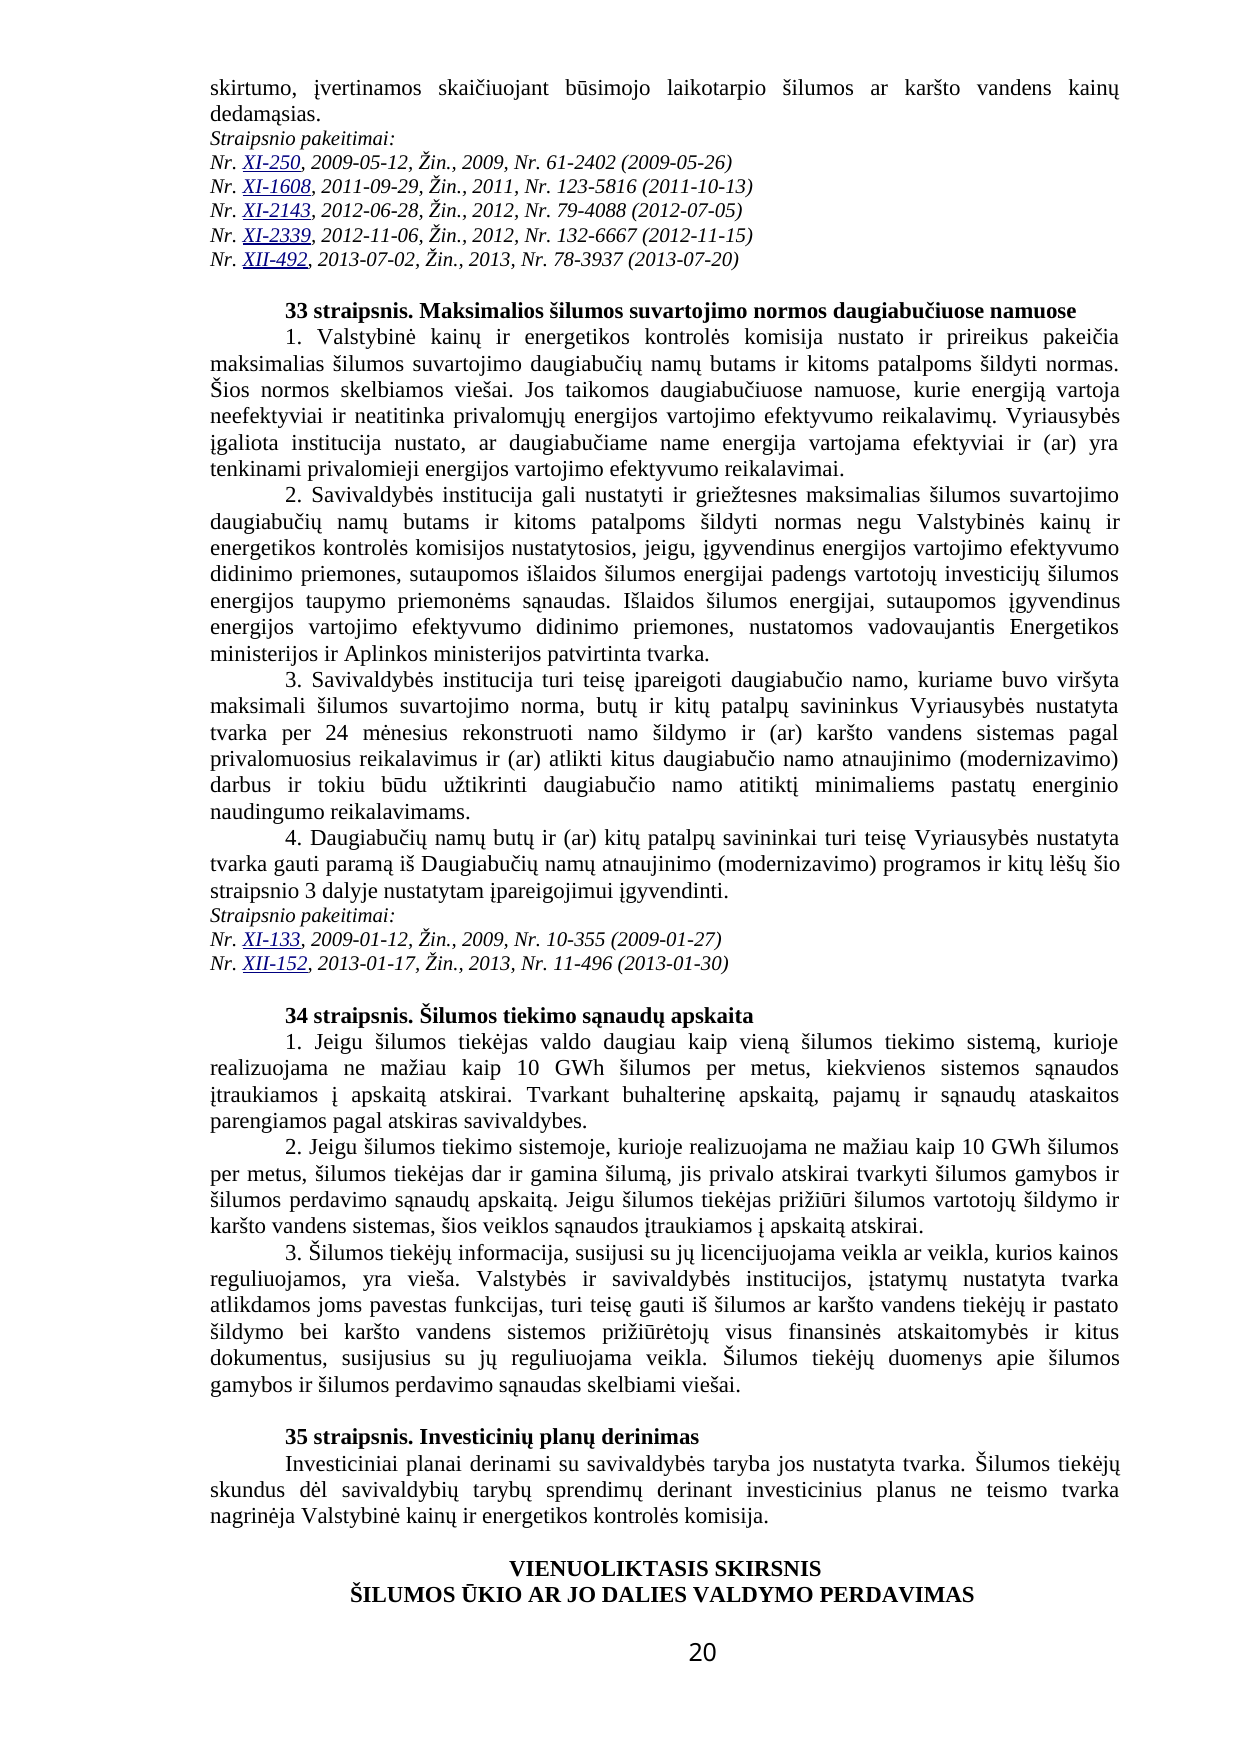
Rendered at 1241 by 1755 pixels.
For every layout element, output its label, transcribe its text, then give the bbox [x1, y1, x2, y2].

text Nr. XI-250, 2009-05-12, Žin., 2009, Nr. 61-2402 (2009-05-26) [210, 150, 1120, 174]
text 1. Jeigu šilumos tiekėjas valdo daugiau kaip vieną šilumos tiekimo sistemą, kurioje realizuojama ne mažiau kaip 10 GWh šilumos per metus, kiekvienos sistemos sąnaudos įtraukiamos į apskaitą atskirai. Tvarkant buhalterinę apskaitą, pajamų ir sąnaudų ataskaitos parengiamos pagal atskiras savivaldybes. [210, 1028, 1120, 1133]
text Nr. XI-2339, 2012-11-06, Žin., 2012, Nr. 132-6667 (2012-11-15) [210, 222, 1120, 247]
text Nr. XI-1608, 2011-09-29, Žin., 2011, Nr. 123-5816 (2011-10-13) [210, 174, 1120, 198]
text 3. Savivaldybės institucija turi teisę įpareigoti daugiabučio namo, kuriame buvo viršyta maksimali šilumos suvartojimo norma, butų ir kitų patalpų savininkus Vyriausybės nustatyta tvarka per 24 mėnesius rekonstruoti namo šildymo ir (ar) karšto vandens sistemas pagal privalomuosius reikalavimus ir (ar) atlikti kitus daugiabučio namo atnaujinimo (modernizavimo) darbus ir tokiu būdu užtikrinti daugiabučio namo atitiktį minimaliems pastatų energinio naudingumo reikalavimams. [210, 666, 1120, 824]
text Investiciniai planai derinami su savivaldybės taryba jos nustatyta tvarka. Šilumos tiekėjų skundus dėl savivaldybių tarybų sprendimų derinant investicinius planus ne teismo tvarka nagrinėja Valstybinė kainų ir energetikos kontrolės komisija. [210, 1450, 1120, 1529]
text 2. Jeigu šilumos tiekimo sistemoje, kurioje realizuojama ne mažiau kaip 10 GWh šilumos per metus, šilumos tiekėjas dar ir gamina šilumą, jis privalo atskirai tvarkyti šilumos gamybos ir šilumos perdavimo sąnaudų apskaitą. Jeigu šilumos tiekėjas prižiūri šilumos vartotojų šildymo ir karšto vandens sistemas, šios veiklos sąnaudos įtraukiamos į apskaitą atskirai. [210, 1133, 1120, 1239]
text 1. Valstybinė kainų ir energetikos kontrolės komisija nustato ir prireikus pakeičia maksimalias šilumos suvartojimo daugiabučių namų butams ir kitoms patalpoms šildyti normas. Šios normos skelbiamos viešai. Jos taikomos daugiabučiuose namuose, kurie energiją vartoja neefektyviai ir neatitinka privalomųjų energijos vartojimo efektyvumo reikalavimų. Vyriausybės įgaliota institucija nustato, ar daugiabučiame name energija vartojama efektyviai ir (ar) yra tenkinami privalomieji energijos vartojimo efektyvumo reikalavimai. [210, 323, 1120, 481]
text 34 straipsnis. Šilumos tiekimo sąnaudų apskaita [210, 1002, 1120, 1028]
text 4. Daugiabučių namų butų ir (ar) kitų patalpų savininkai turi teisę Vyriausybės nustatyta tvarka gauti paramą iš Daugiabučių namų atnaujinimo (modernizavimo) programos ir kitų lėšų šio straipsnio 3 dalyje nustatytam įpareigojimui įgyvendinti. [210, 824, 1120, 903]
text Straipsnio pakeitimai: [210, 126, 1120, 150]
text VIENUOLIKTASIS SKIRSNIS [210, 1555, 1120, 1581]
text Straipsnio pakeitimai: [210, 903, 1120, 927]
text 33 straipsnis. Maksimalios šilumos suvartojimo normos daugiabučiuose namuose [285, 297, 1120, 323]
text skirtumo, įvertinamos skaičiuojant būsimojo laikotarpio šilumos ar karšto vandens kainų dedamąsias. [210, 73, 1120, 126]
text 2. Savivaldybės institucija gali nustatyti ir griežtesnes maksimalias šilumos suvartojimo daugiabučių namų butams ir kitoms patalpoms šildyti normas negu Valstybinės kainų ir energetikos kontrolės komisijos nustatytosios, jeigu, įgyvendinus energijos vartojimo efektyvumo didinimo priemones, sutaupomos išlaidos šilumos energijai padengs vartotojų investicijų šilumos energijos taupymo priemonėms sąnaudas. Išlaidos šilumos energijai, sutaupomos įgyvendinus energijos vartojimo efektyvumo didinimo priemones, nustatomos vadovaujantis Energetikos ministerijos ir Aplinkos ministerijos patvirtinta tvarka. [210, 481, 1120, 666]
text Nr. XII-152, 2013-01-17, Žin., 2013, Nr. 11-496 (2013-01-30) [210, 951, 1120, 975]
text 3. Šilumos tiekėjų informacija, susijusi su jų licencijuojama veikla ar veikla, kurios kainos reguliuojamos, yra vieša. Valstybės ir savivaldybės institucijos, įstatymų nustatyta tvarka atlikdamos joms pavestas funkcijas, turi teisę gauti iš šilumos ar karšto vandens tiekėjų ir pastato šildymo bei karšto vandens sistemos prižiūrėtojų visus finansinės atskaitomybės ir kitus dokumentus, susijusius su jų reguliuojama veikla. Šilumos tiekėjų duomenys apie šilumos gamybos ir šilumos perdavimo sąnaudas skelbiami viešai. [210, 1239, 1120, 1397]
text Nr. XI-133, 2009-01-12, Žin., 2009, Nr. 10-355 (2009-01-27) [210, 927, 1120, 951]
text Nr. XII-492, 2013-07-02, Žin., 2013, Nr. 78-3937 (2013-07-20) [210, 247, 1120, 271]
text 35 straipsnis. Investicinių planų derinimas [210, 1423, 1120, 1450]
text Nr. XI-2143, 2012-06-28, Žin., 2012, Nr. 79-4088 (2012-07-05) [210, 198, 1120, 222]
text ŠILUMOS ŪKIO AR JO DALIES VALDYMO PERDAVIMAS [210, 1581, 1120, 1608]
